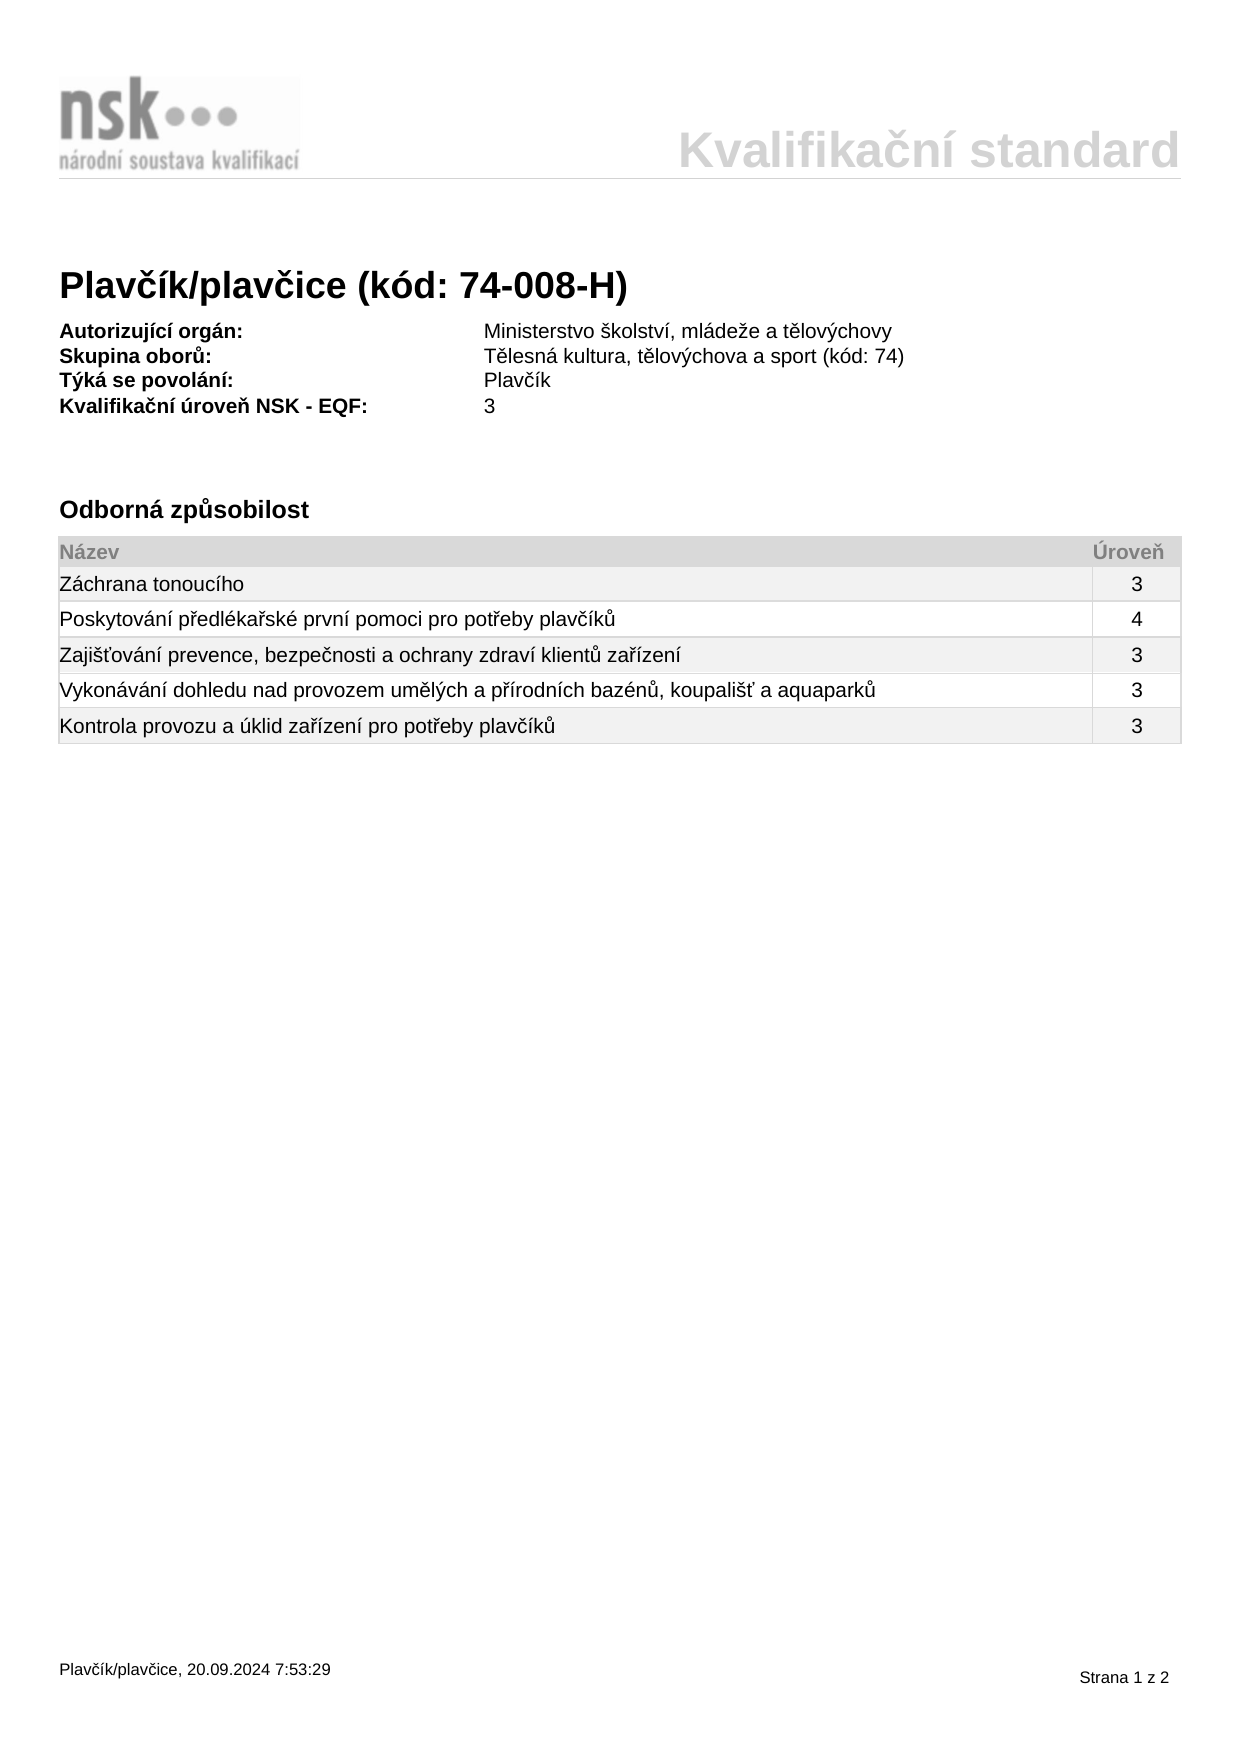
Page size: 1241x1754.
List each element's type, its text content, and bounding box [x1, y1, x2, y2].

table_cell [862, 196, 1093, 224]
table_cell [59, 744, 483, 1043]
table_cell 3 [1093, 674, 1180, 707]
table_cell [1093, 307, 1169, 319]
table_cell [484, 1343, 620, 1502]
table_cell [1169, 744, 1181, 1043]
table_cell [620, 1043, 626, 1343]
table_cell Plavčík [484, 368, 1181, 393]
table_cell [1169, 196, 1181, 224]
table_cell [626, 1043, 862, 1343]
table_cell [59, 418, 483, 489]
table_cell [1169, 418, 1181, 489]
table_cell [484, 744, 620, 1043]
table_header Kvalifikační standard [626, 59, 1181, 178]
table_cell 4 [1093, 602, 1180, 636]
table_cell [1093, 744, 1169, 1043]
table_cell [484, 307, 620, 319]
table_header [621, 59, 626, 172]
table_cell [59, 524, 483, 536]
table_cell [59, 172, 483, 178]
table_cell Kontrola provozu a úklid zařízení pro potřeby plavčíků [60, 708, 1092, 743]
table_cell Plavčík/plavčice (kód: 74-008-H) [59, 224, 1181, 307]
table_cell [1169, 1502, 1181, 1659]
table_cell [862, 1043, 1093, 1343]
table_cell [626, 524, 862, 536]
table_cell [59, 307, 483, 319]
table_cell [626, 307, 862, 319]
table_cell [1093, 1343, 1169, 1502]
table_cell [484, 196, 620, 224]
table_cell [484, 1043, 620, 1343]
table_cell [484, 172, 620, 178]
table_cell Skupina oborů: [59, 344, 483, 368]
table_cell Tělesná kultura, tělovýchova a sport (kód: 74) [484, 344, 1181, 368]
table_cell Název [60, 537, 1092, 566]
table_cell [620, 1502, 626, 1659]
table_cell Ministerstvo školství, mládeže a tělovýchovy [484, 319, 1181, 344]
table_cell [1169, 1659, 1181, 1695]
table_cell Zajišťování prevence, bezpečnosti a ochrany zdraví klientů zařízení [60, 638, 1092, 672]
table_cell [1093, 196, 1169, 224]
table_cell 3 [1093, 638, 1180, 672]
table_cell [59, 1043, 483, 1343]
table_cell 3 [484, 394, 1181, 417]
table_cell [59, 179, 1181, 196]
table_cell [626, 196, 862, 224]
table_cell 3 [1093, 708, 1180, 743]
table_cell [620, 524, 626, 536]
table_cell [1169, 524, 1181, 536]
table_cell [620, 418, 626, 489]
table_cell [862, 307, 1093, 319]
table_cell [59, 1502, 483, 1659]
table_cell Kvalifikační úroveň NSK - EQF: [59, 394, 483, 417]
table_cell [620, 307, 626, 319]
table_cell Plavčík/plavčice, 20.09.2024 7:53:29 [59, 1659, 862, 1695]
table_cell [1093, 418, 1169, 489]
table_cell [626, 1343, 862, 1502]
table_cell [1093, 1502, 1169, 1659]
table_cell [862, 524, 1093, 536]
table_cell Poskytování předlékařské první pomoci pro potřeby plavčíků [60, 602, 1092, 636]
table_cell [862, 1502, 1093, 1659]
table_cell Vykonávání dohledu nad provozem umělých a přírodních bazénů, koupališť a aquaparků [60, 674, 1092, 707]
table_cell [484, 1502, 620, 1659]
table_cell Záchrana tonoucího [60, 567, 1092, 600]
table_cell [862, 418, 1093, 489]
table_cell [484, 418, 620, 489]
table_cell [59, 196, 483, 224]
table_cell [862, 744, 1093, 1043]
table_cell Odborná způsobilost [59, 489, 1181, 524]
table_cell [620, 196, 626, 224]
table_cell [1169, 307, 1181, 319]
table_cell [626, 418, 862, 489]
table_cell Úroveň [1093, 537, 1180, 566]
table_cell [626, 744, 862, 1043]
table_cell [59, 1343, 483, 1502]
table_cell Autorizující orgán: [59, 319, 483, 343]
table_cell Týká se povolání: [59, 368, 483, 392]
table_cell [1169, 1043, 1181, 1343]
table_cell [484, 524, 620, 536]
table_cell [1169, 1343, 1181, 1502]
table_cell 3 [1093, 567, 1180, 600]
table_cell [620, 744, 626, 1043]
table_cell [626, 1502, 862, 1659]
table_cell [1093, 524, 1169, 536]
table_cell [1093, 1043, 1169, 1343]
table_cell [620, 1343, 626, 1502]
table_cell [862, 1343, 1093, 1502]
table_cell Strana 1 z 2 [862, 1659, 1169, 1695]
picture [58, 59, 621, 172]
